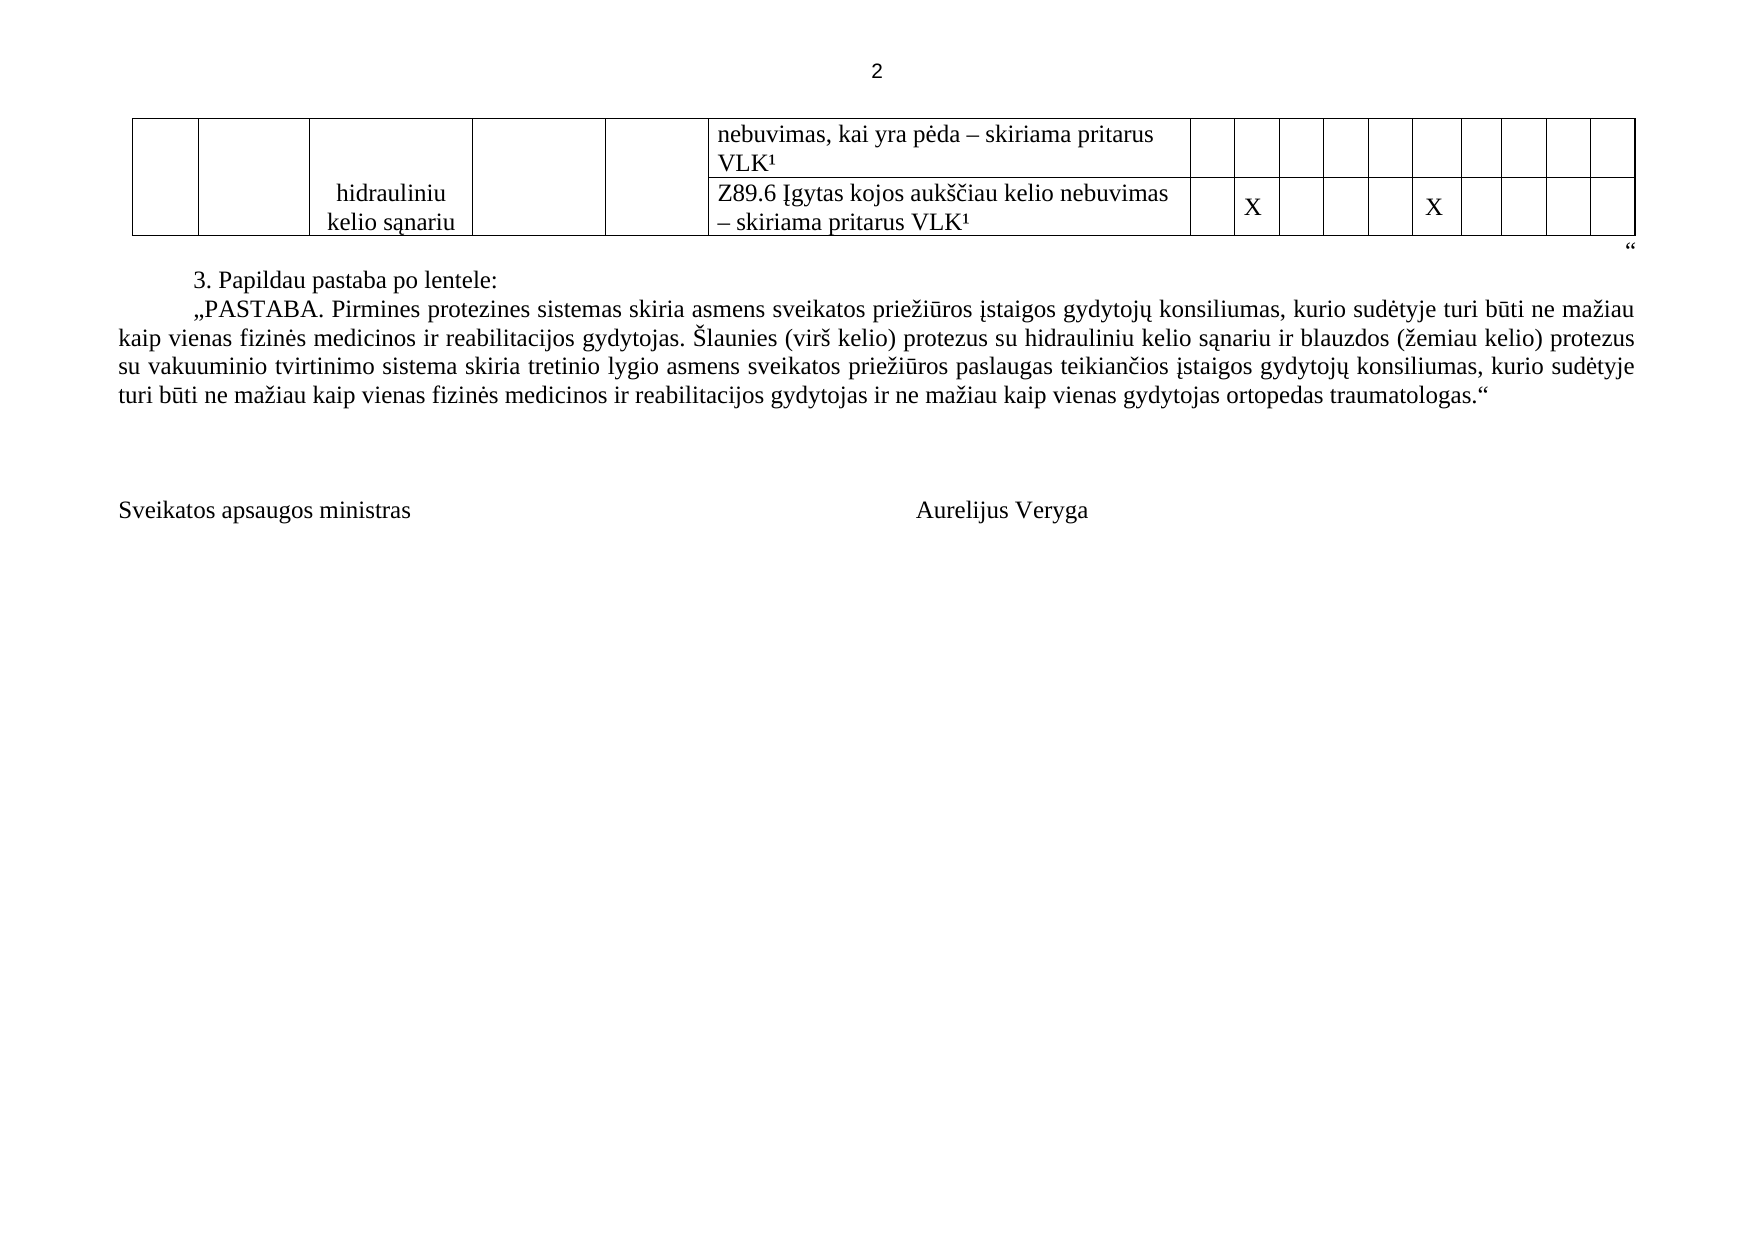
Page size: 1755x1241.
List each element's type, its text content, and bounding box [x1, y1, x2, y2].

table_cell [1502, 119, 1546, 177]
table_cell [1547, 178, 1590, 235]
table_cell [1235, 119, 1279, 177]
table_cell [1369, 119, 1412, 177]
table_header [133, 119, 198, 235]
table_cell [1369, 178, 1412, 235]
table_cell [1280, 119, 1323, 177]
text “ [118, 236, 1636, 265]
table_cell [1547, 119, 1590, 177]
table_cell [1413, 119, 1461, 177]
table_cell [1591, 178, 1634, 235]
table_cell [1591, 119, 1634, 177]
table_cell [1462, 119, 1501, 177]
table_cell nebuvimas, kai yra pėda – skiriama pritarus VLK¹ [709, 119, 1190, 177]
table_cell [1191, 178, 1234, 235]
table_cell [1462, 178, 1501, 235]
table_cell Z89.6 Įgytas kojos aukščiau kelio nebuvimas – skiriama pritarus VLK¹ [709, 178, 1190, 235]
table_cell [1324, 119, 1368, 177]
table_header [199, 119, 309, 235]
table_header [606, 119, 708, 235]
text 3. Papildau pastaba po lentele: [118, 265, 1636, 294]
table_cell X [1413, 178, 1461, 235]
table_header Šlaunies (virš kelio) protezai su hidrauliniu kelio sąnariu ir aktyvia pėda [310, 119, 472, 235]
table_cell [1324, 178, 1368, 235]
table_cell X [1235, 178, 1279, 235]
table_header [473, 119, 605, 235]
text „PASTABA. Pirmines protezines sistemas skiria asmens sveikatos priežiūros įstaigos gydytojų konsiliumas, kurio sudėtyje turi būti ne mažiau kaip vienas fizinės medicinos ir reabilitacijos gydytojas. Šlaunies (virš kelio) protezus su hidrauliniu kelio sąnariu ir blauzdos (žemiau kelio) protezus su vakuuminio tvirtinimo sistema skiria tretinio lygio asmens sveikatos priežiūros paslaugas teikiančios įstaigos gydytojų konsiliumas, kurio sudėtyje turi būti ne mažiau kaip vienas fizinės medicinos ir reabilitacijos gydytojas ir ne mažiau kaip vienas gydytojas ortopedas traumatologas.“ [118, 294, 1636, 409]
table_cell [1191, 119, 1234, 177]
table_cell [1280, 178, 1323, 235]
table_cell [1502, 178, 1546, 235]
text Sveikatos apsaugos ministras Aurelijus Veryga [118, 495, 1636, 524]
